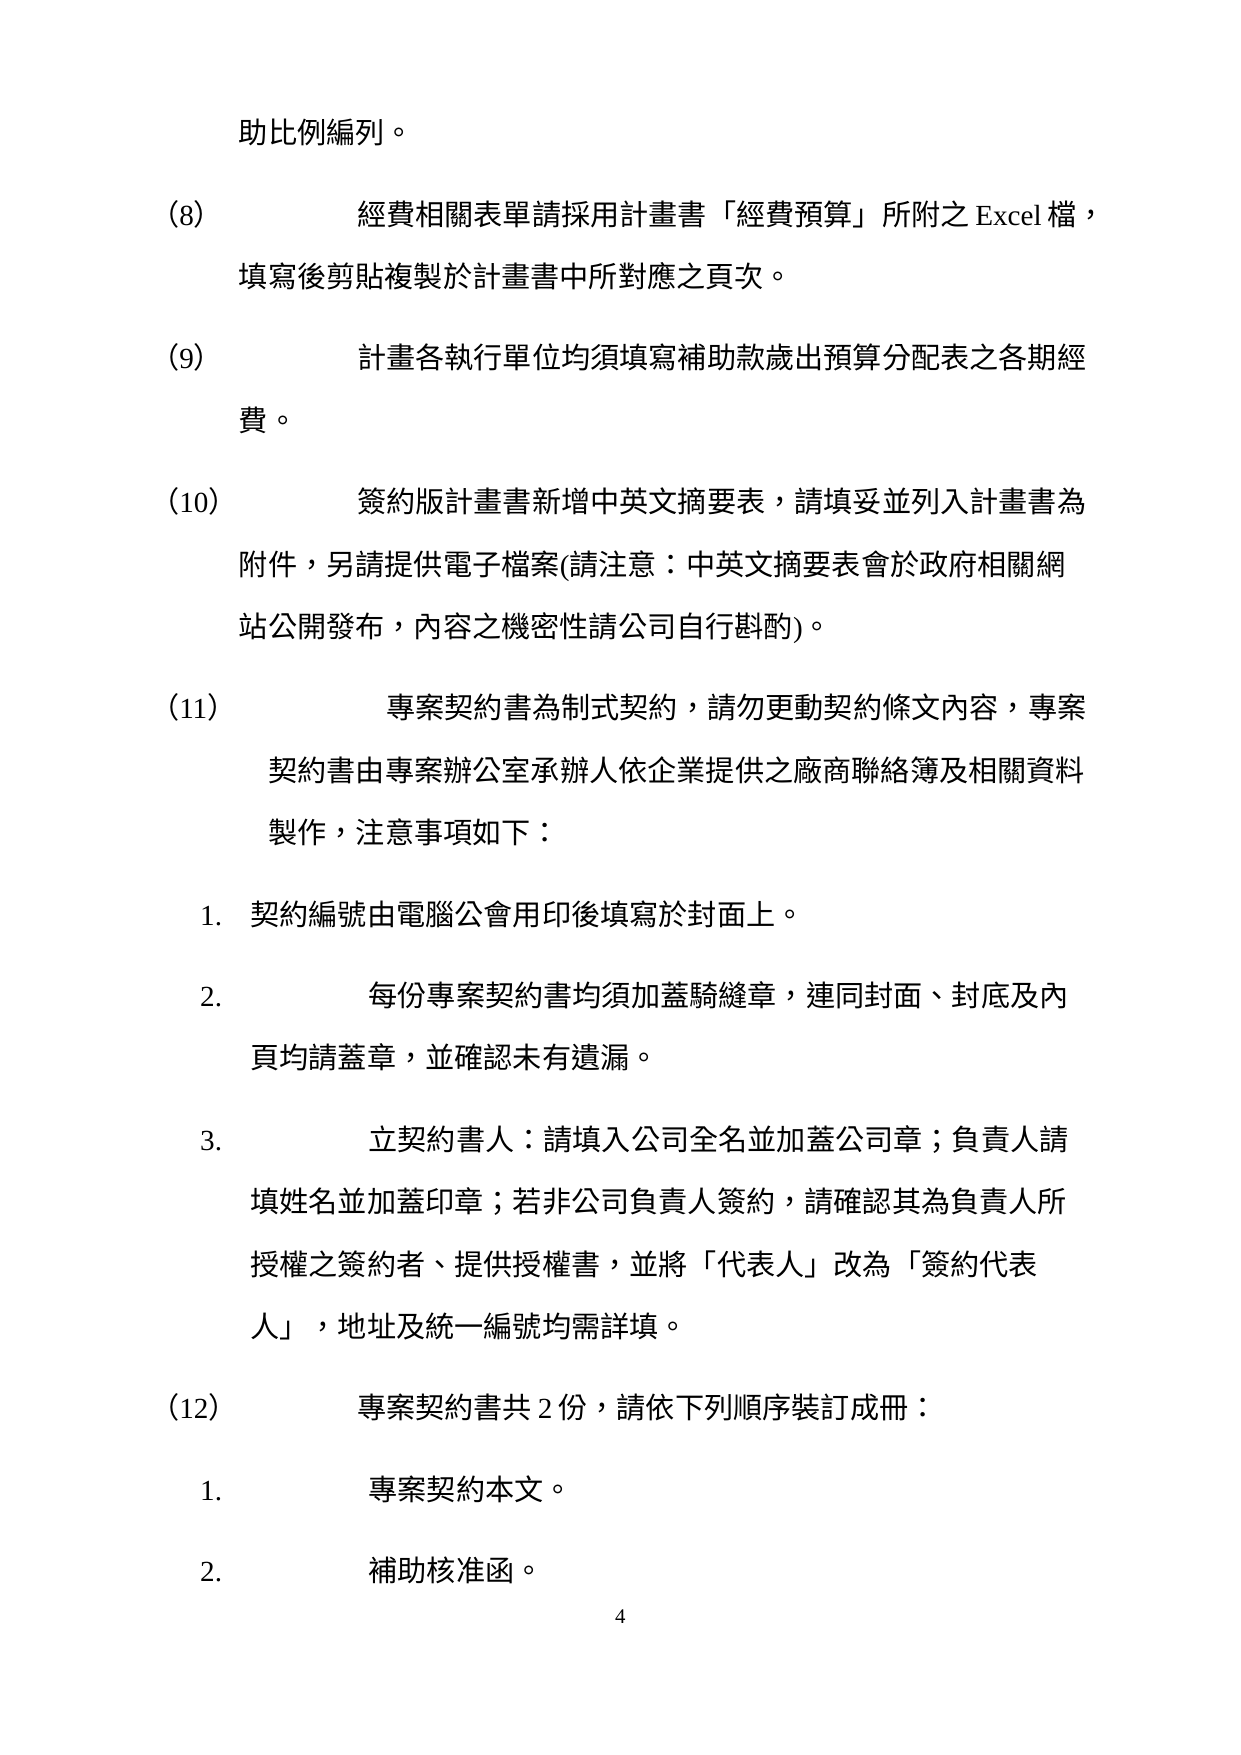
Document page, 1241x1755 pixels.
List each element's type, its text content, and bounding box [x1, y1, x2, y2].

list 專案契約書共2份，請依下列順序裝訂成冊： [150, 1364, 1090, 1427]
list 專案契約書為制式契約，請勿更動契約條文內容，專案契約書由專案辦公室承辦人依企業提供之廠商聯絡簿及相關資料製作，注意事項如下： [150, 664, 1090, 852]
list 專案契約本文。 [200, 1446, 1090, 1508]
list 立契約書人：請填入公司全名並加蓋公司章；負責人請填姓名並加蓋印章；若非公司負責人簽約，請確認其為負責人所授權之簽約者、提供授權書，並將「代表人」改為「簽約代表人」，地址及統一編號均需詳填。 [200, 1096, 1090, 1346]
list 助比例編列。 [150, 89, 1090, 152]
list 經費相關表單請採用計畫書「經費預算」所附之Excel檔，填寫後剪貼複製於計畫書中所對應之頁次。 [150, 171, 1090, 296]
list 簽約版計畫書新增中英文摘要表，請填妥並列入計畫書為附件，另請提供電子檔案(請注意：中英文摘要表會於政府相關網站公開發布，內容之機密性請公司自行斟酌)。 [150, 458, 1090, 646]
list 補助核准函。 [200, 1527, 1090, 1589]
list 契約編號由電腦公會用印後填寫於封面上。 [200, 871, 1090, 933]
list 計畫各執行單位均須填寫補助款歲出預算分配表之各期經費。 [150, 314, 1090, 439]
list 每份專案契約書均須加蓋騎縫章，連同封面、封底及內頁均請蓋章，並確認未有遺漏。 [200, 952, 1090, 1077]
